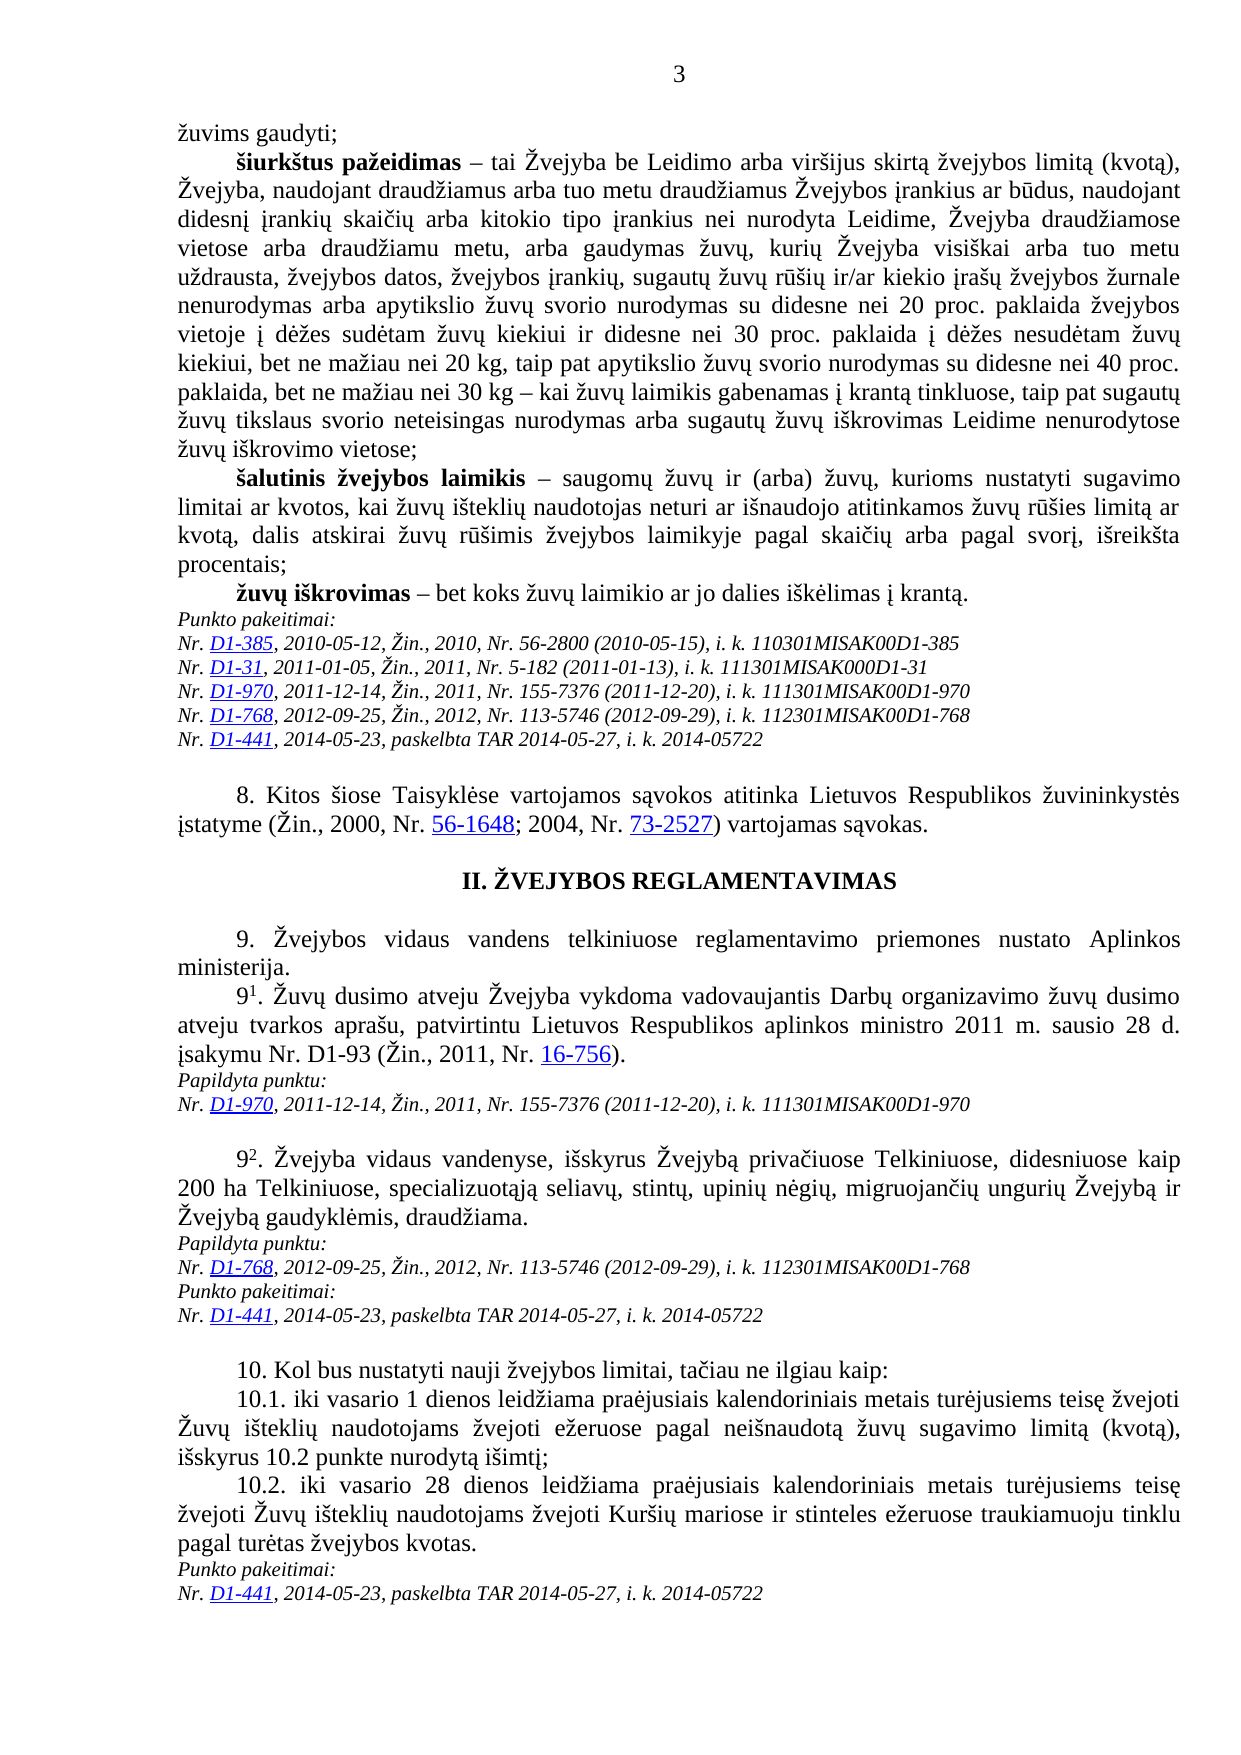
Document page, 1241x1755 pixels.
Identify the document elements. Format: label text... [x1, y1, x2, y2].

text Nr. D1-768, 2012-09-25, Žin., 2012, Nr. 113-5746 (2012-09-29), i. k. 112301MISAK00D1-768 [177, 703, 1181, 727]
text Nr. D1-970, 2011-12-14, Žin., 2011, Nr. 155-7376 (2011-12-20), i. k. 111301MISAK00D1-970 [177, 679, 1181, 703]
text šalutinis žvejybos laimikis – saugomų žuvų ir (arba) žuvų, kurioms nustatyti sugavimo limitai ar kvotos, kai žuvų išteklių naudotojas neturi ar išnaudojo atitinkamos žuvų rūšies limitą ar kvotą, dalis atskirai žuvų rūšimis žvejybos laimikyje pagal skaičių arba pagal svorį, išreikšta procentais; [177, 463, 1181, 578]
text Nr. D1-31, 2011-01-05, Žin., 2011, Nr. 5-182 (2011-01-13), i. k. 111301MISAK000D1-31 [177, 655, 1181, 679]
text 8. Kitos šiose Taisyklėse vartojamos sąvokos atitinka Lietuvos Respublikos žuvininkystės įstatyme (Žin., 2000, Nr. 56-1648; 2004, Nr. 73-2527) vartojamas sąvokas. [177, 780, 1181, 837]
text Nr. D1-441, 2014-05-23, paskelbta TAR 2014-05-27, i. k. 2014-05722 [177, 1303, 1181, 1327]
text žuvų iškrovimas – bet koks žuvų laimikio ar jo dalies iškėlimas į krantą. [177, 578, 1181, 607]
text 10. Kol bus nustatyti nauji žvejybos limitai, tačiau ne ilgiau kaip: [177, 1356, 1181, 1384]
text Punkto pakeitimai: [177, 1557, 1181, 1581]
text Nr. D1-441, 2014-05-23, paskelbta TAR 2014-05-27, i. k. 2014-05722 [177, 727, 1181, 751]
text Punkto pakeitimai: [177, 1279, 1181, 1303]
text Papildyta punktu: [177, 1067, 1181, 1092]
text 92. Žvejyba vidaus vandenyse, išskyrus Žvejybą privačiuose Telkiniuose, didesniuose kaip 200 ha Telkiniuose, specializuotąją seliavų, stintų, upinių nėgių, migruojančių ungurių Žvejybą ir Žvejybą gaudyklėmis, draudžiama. [177, 1144, 1181, 1231]
text 91. Žuvų dusimo atveju Žvejyba vykdoma vadovaujantis Darbų organizavimo žuvų dusimo atveju tvarkos aprašu, patvirtintu Lietuvos Respublikos aplinkos ministro 2011 m. sausio 28 d. įsakymu Nr. D1-93 (Žin., 2011, Nr. 16-756). [177, 981, 1181, 1067]
text Nr. D1-385, 2010-05-12, Žin., 2010, Nr. 56-2800 (2010-05-15), i. k. 110301MISAK00D1-385 [177, 631, 1181, 655]
text Nr. D1-970, 2011-12-14, Žin., 2011, Nr. 155-7376 (2011-12-20), i. k. 111301MISAK00D1-970 [177, 1092, 1181, 1116]
text Punkto pakeitimai: [177, 607, 1181, 631]
text 10.2. iki vasario 28 dienos leidžiama praėjusiais kalendoriniais metais turėjusiems teisę žvejoti Žuvų išteklių naudotojams žvejoti Kuršių mariose ir stinteles ežeruose traukiamuoju tinklu pagal turėtas žvejybos kvotas. [177, 1471, 1181, 1557]
text šiurkštus pažeidimas – tai Žvejyba be Leidimo arba viršijus skirtą žvejybos limitą (kvotą), Žvejyba, naudojant draudžiamus arba tuo metu draudžiamus Žvejybos įrankius ar būdus, naudojant didesnį įrankių skaičių arba kitokio tipo įrankius nei nurodyta Leidime, Žvejyba draudžiamose vietose arba draudžiamu metu, arba gaudymas žuvų, kurių Žvejyba visiškai arba tuo metu uždrausta, žvejybos datos, žvejybos įrankių, sugautų žuvų rūšių ir/ar kiekio įrašų žvejybos žurnale nenurodymas arba apytikslio žuvų svorio nurodymas su didesne nei 20 proc. paklaida žvejybos vietoje į dėžes sudėtam žuvų kiekiui ir didesne nei 30 proc. paklaida į dėžes nesudėtam žuvų kiekiui, bet ne mažiau nei 20 kg, taip pat apytikslio žuvų svorio nurodymas su didesne nei 40 proc. paklaida, bet ne mažiau nei 30 kg – kai žuvų laimikis gabenamas į krantą tinkluose, taip pat sugautų žuvų tikslaus svorio neteisingas nurodymas arba sugautų žuvų iškrovimas Leidime nenurodytose žuvų iškrovimo vietose; [177, 147, 1181, 463]
text II. ŽVEJYBOS REGLAMENTAVIMAS [177, 866, 1181, 895]
text 9. Žvejybos vidaus vandens telkiniuose reglamentavimo priemones nustato Aplinkos ministerija. [177, 924, 1181, 981]
text Papildyta punktu: [177, 1231, 1181, 1255]
text Nr. D1-768, 2012-09-25, Žin., 2012, Nr. 113-5746 (2012-09-29), i. k. 112301MISAK00D1-768 [177, 1255, 1181, 1279]
text žuvims gaudyti; [177, 118, 1181, 147]
text 10.1. iki vasario 1 dienos leidžiama praėjusiais kalendoriniais metais turėjusiems teisę žvejoti Žuvų išteklių naudotojams žvejoti ežeruose pagal neišnaudotą žuvų sugavimo limitą (kvotą), išskyrus 10.2 punkte nurodytą išimtį; [177, 1384, 1181, 1471]
text Nr. D1-441, 2014-05-23, paskelbta TAR 2014-05-27, i. k. 2014-05722 [177, 1581, 1181, 1605]
